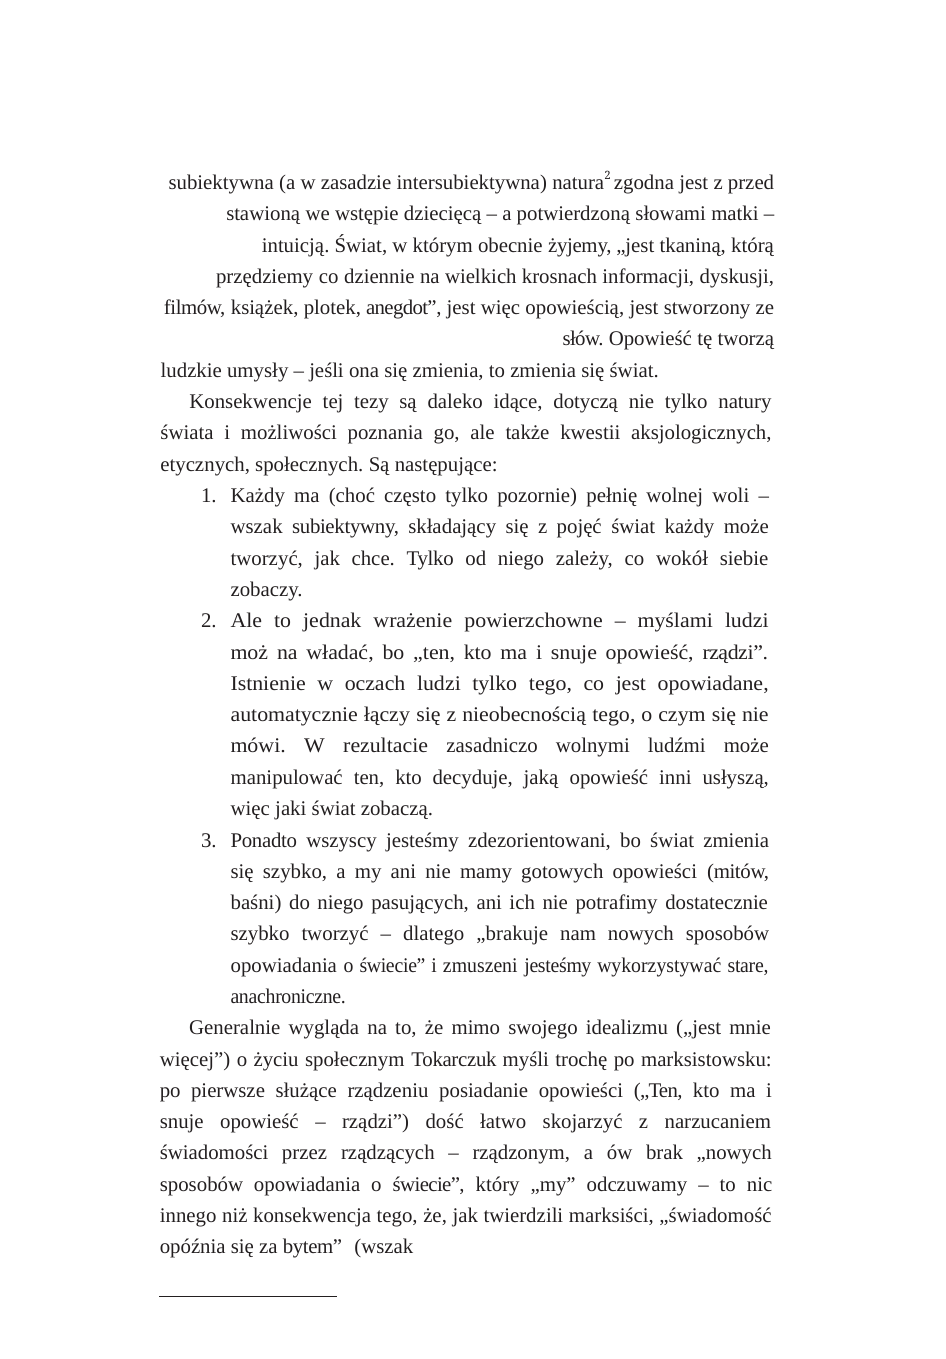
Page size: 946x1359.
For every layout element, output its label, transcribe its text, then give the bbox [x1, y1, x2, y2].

list Ale to jednak wrażenie powierzchowne – myślami ludzi moż­ na władać, bo „ten, kto ma i snuje opowieść, rządzi”. Istnienie w oczach ludzi tylko tego, co jest opowiadane, automatycznie łączy się z nieobecnością tego, o czym się nie mówi. W rezultacie zasadniczo wolnymi ludźmi może manipulować ten, kto decyduje, jaką opowieść inni usłyszą, więc jaki świat zobaczą. [201, 608, 769, 820]
text ludzkie umysły – jeśli ona się zmienia, to zmienia się świat. [160, 358, 814, 382]
text Generalnie wygląda na to, że mimo swojego idealizmu („jest mnie więcej”) o życiu społecznym Tokarczuk myśli trochę po marksistowsku: po pierwsze służące rządzeniu posiadanie opowieści („Ten, kto ma i snuje opowieść – rządzi”) dość łatwo skojarzyć z narzucaniem świadomości przez rządzących – rządzonym, a ów brak „nowych sposobów opowiadania o świecie”, który „my” odczuwamy – to nic innego niż konsekwencja tego, że, jak twierdzili marksiści, „świadomość opóźnia się za bytem” (wszak [159, 1015, 772, 1258]
list Ponadto wszyscy jesteśmy zdezorientowani, bo świat zmienia się szybko, a my ani nie mamy gotowych opowieści (mitów, baśni) do niego pasujących, ani ich nie potrafimy dostatecznie szybko tworzyć – dlatego „brakuje nam nowych sposobów opowiadania o świecie” i zmuszeni jesteśmy wykorzystywać stare, anachroniczne. [201, 827, 769, 1008]
text subiektywna (a w zasadzie intersubiektywna) natura2 zgodna jest z przed­ stawioną we wstępie dziecięcą – a potwierdzoną słowami matki – intuicją. Świat, w którym obecnie żyjemy, „jest tkaniną, którą przędziemy co­ dziennie na wielkich krosnach informacji, dyskusji, filmów, książek, plotek, anegdot”, jest więc opowieścią, jest stworzony ze słów. Opowieść tę tworzą [160, 167, 774, 350]
list Każdy ma (choć często tylko pozornie) pełnię wolnej woli – wszak subiektywny, składający się z pojęć świat każdy może tworzyć, jak chce. Tylko od niego zależy, co wokół siebie zobaczy. [201, 483, 769, 601]
text Konsekwencje tej tezy są daleko idące, dotyczą nie tylko natury świata i możliwości poznania go, ale także kwestii aksjologicznych, etycznych, społecznych. Są następujące: [160, 389, 772, 476]
